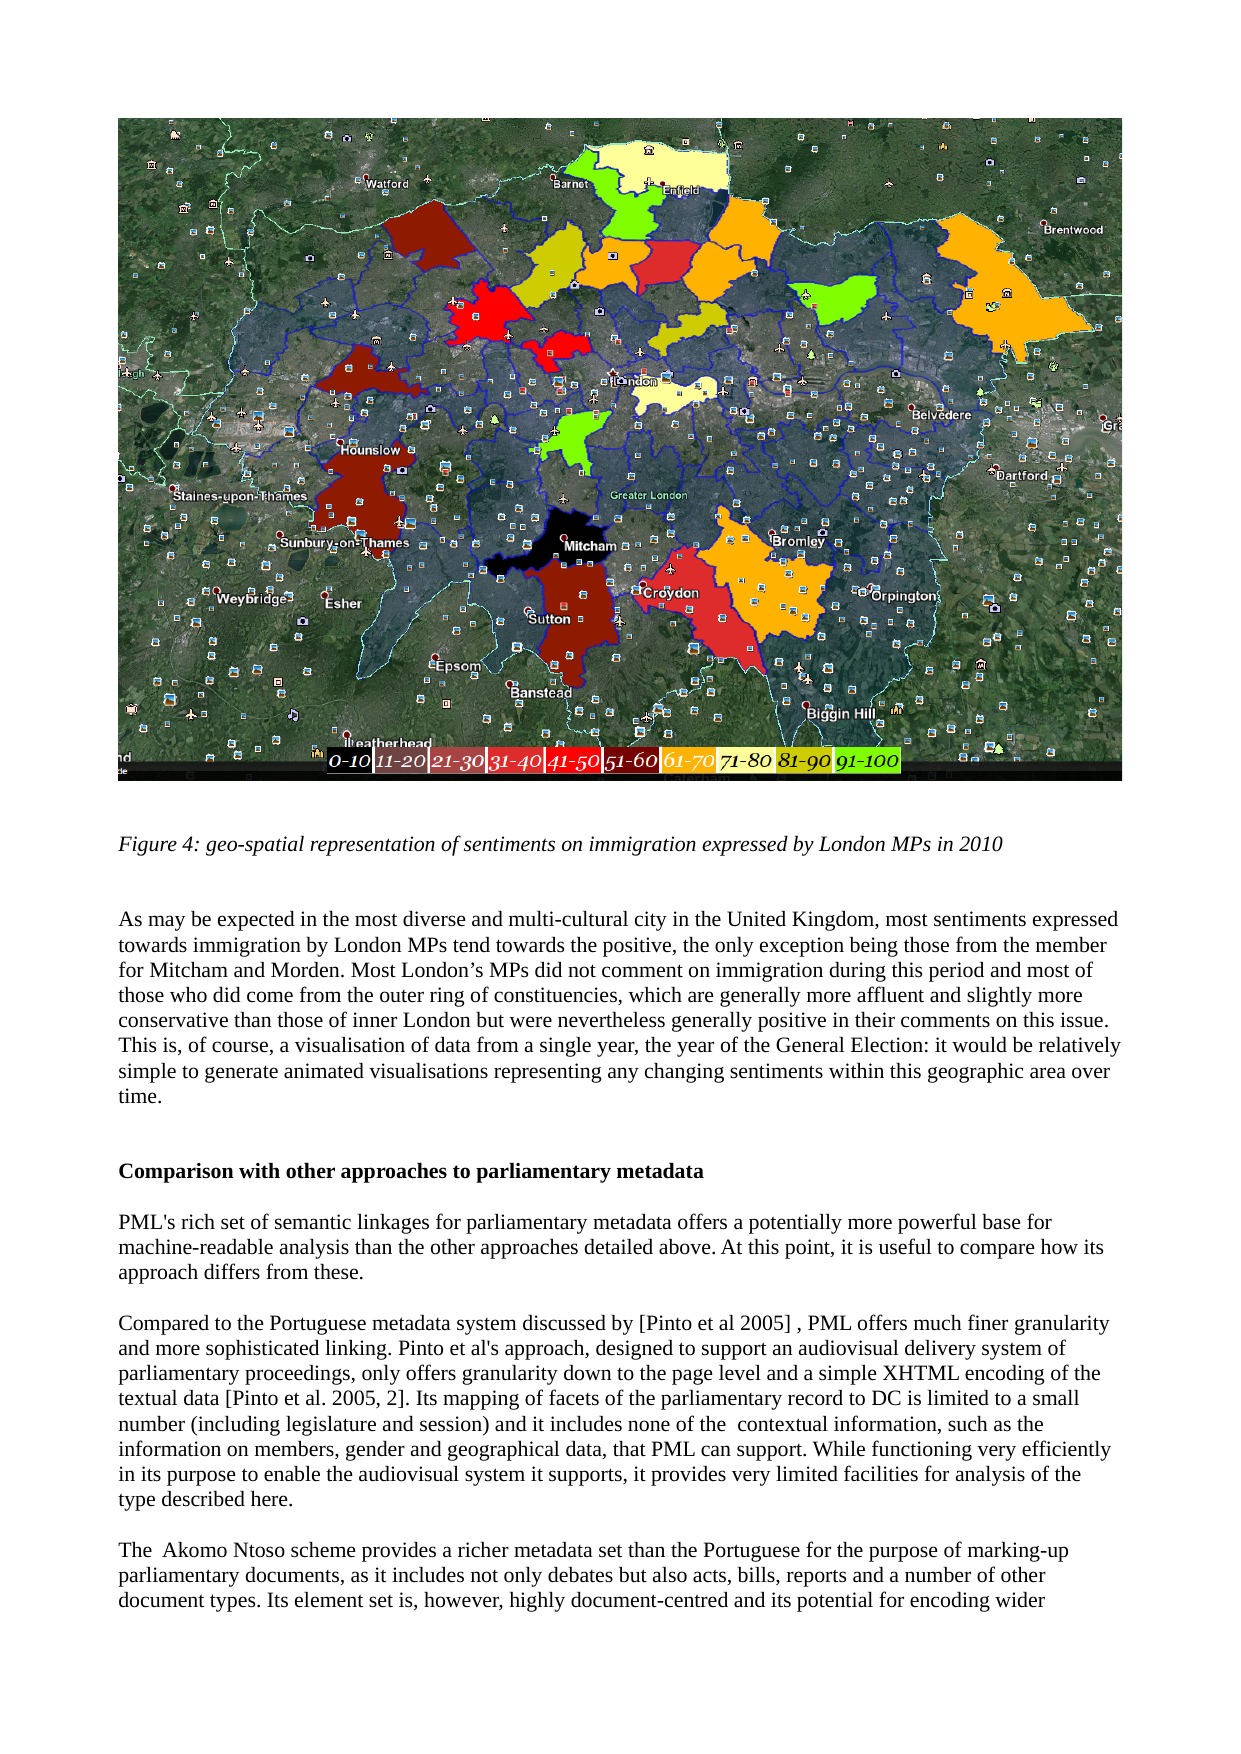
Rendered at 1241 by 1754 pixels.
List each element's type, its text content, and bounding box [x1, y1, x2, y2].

text PML's rich set of semantic linkages for parliamentary metadata offers a potentially more powerful base for machine-readable analysis than the other approaches detailed above. At this point, it is useful to compare how its approach differs from these. [118, 1209, 1122, 1284]
text Compared to the Portuguese metadata system discussed by [Pinto et al 2005] , PML offers much finer granularity and more sophisticated linking. Pinto et al's approach, designed to support an audiovisual delivery system of parliamentary proceedings, only offers granularity down to the page level and a simple XHTML encoding of the textual data [Pinto et al. 2005, 2]. Its mapping of facets of the parliamentary record to DC is limited to a small number (including legislature and session) and it includes none of the contextual information, such as the information on members, gender and geographical data, that PML can support. While functioning very efficiently in its purpose to enable the audiovisual system it supports, it provides very limited facilities for analysis of the type described here. [118, 1310, 1122, 1511]
text As may be expected in the most diverse and multi-cultural city in the United Kingdom, most sentiments expressed towards immigration by London MPs tend towards the positive, the only exception being those from the member for Mitcham and Morden. Most London’s MPs did not comment on immigration during this period and most of those who did come from the outer ring of constituencies, which are generally more affluent and slightly more conservative than those of inner London but were nevertheless generally positive in their comments on this issue. This is, of course, a visualisation of data from a single year, the year of the General Election: it would be relatively simple to generate animated visualisations representing any changing sentiments within this geographic area over time. [118, 906, 1122, 1108]
picture [118, 118, 1123, 781]
text Comparison with other approaches to parliamentary metadata [118, 1158, 1122, 1184]
text The Akomo Ntoso scheme provides a richer metadata set than the Portuguese for the purpose of marking-up parliamentary documents, as it includes not only debates but also acts, bills, reports and a number of other document types. Its element set is, however, highly document-centred and its potential for encoding wider [118, 1537, 1122, 1612]
text Figure 4: geo-spatial representation of sentiments on immigration expressed by London MPs in 2010 [118, 831, 1122, 856]
